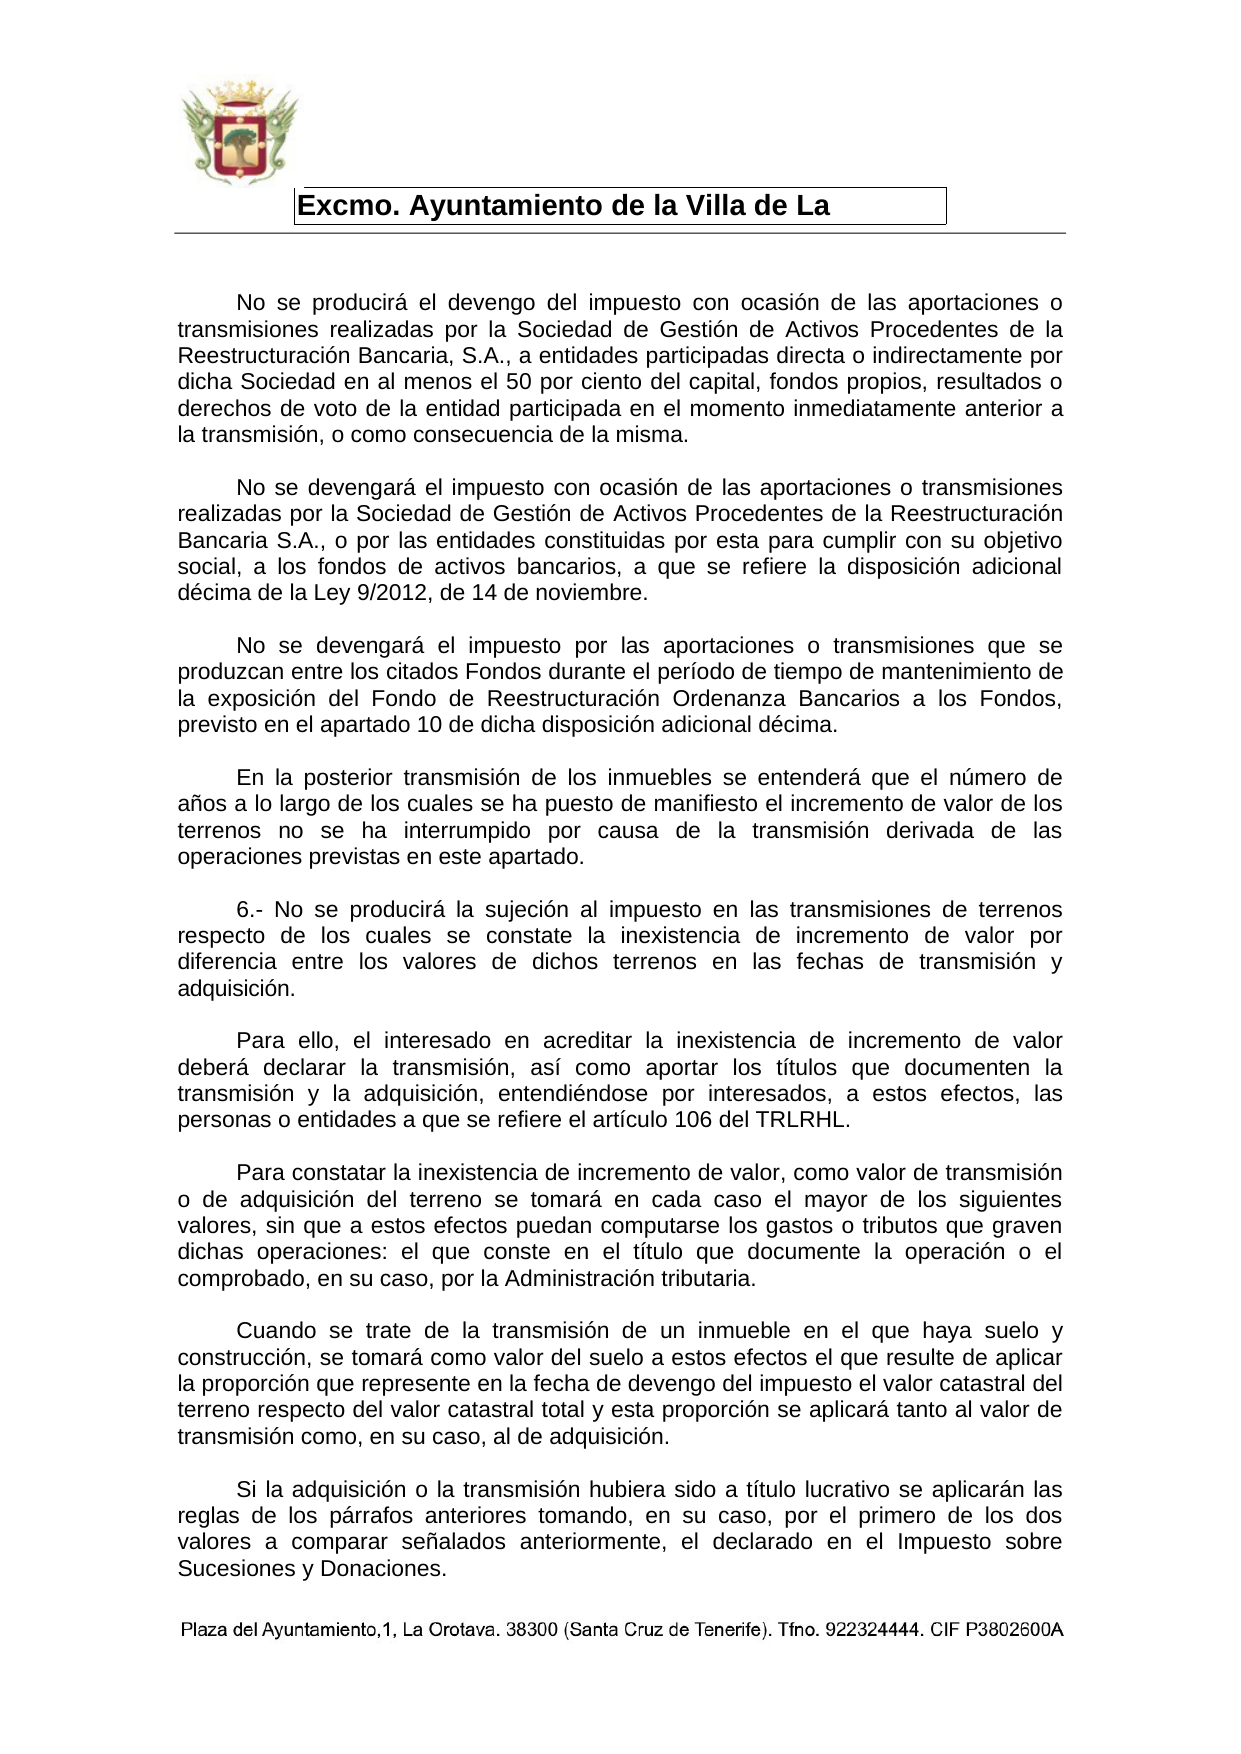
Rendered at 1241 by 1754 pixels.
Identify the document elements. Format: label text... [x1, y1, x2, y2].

picture [178, 1616, 1065, 1644]
text Cuando se trate de la transmisión de un inmueble en el que haya suelo y construcción, se tomará como valor del suelo a estos efectos el que resulte de aplicar la proporción que represente en la fecha de devengo del impuesto el valor catastral del terreno respecto del valor catastral total y esta proporción se aplicará tanto al valor de transmisión como, en su caso, al de adquisición. [177, 1317, 1064, 1449]
text Para ello, el interesado en acreditar la inexistencia de incremento de valor deberá declarar la transmisión, así como aportar los títulos que documenten la transmisión y la adquisición, entendiéndose por interesados, a estos efectos, las personas o entidades a que se refiere el artículo 106 del TRLRHL. [177, 1027, 1064, 1133]
text Si la adquisición o la transmisión hubiera sido a título lucrativo se aplicarán las reglas de los párrafos anteriores tomando, en su caso, por el primero de los dos valores a comparar señalados anteriormente, el declarado en el Impuesto sobre Sucesiones y Donaciones. [177, 1476, 1063, 1581]
text Para constatar la inexistencia de incremento de valor, como valor de transmisión o de adquisición del terreno se tomará en cada caso el mayor de los siguientes valores, sin que a estos efectos puedan computarse los gastos o tributos que graven dichas operaciones: el que conste en el título que documente la operación o el comprobado, en su caso, por la Administración tributaria. [177, 1159, 1063, 1291]
picture [178, 74, 305, 188]
text No se devengará el impuesto por las aportaciones o transmisiones que se produzcan entre los citados Fondos durante el período de tiempo de mantenimiento de la exposición del Fondo de Reestructuración Ordenanza Bancarios a los Fondos, previsto en el apartado 10 de dicha disposición adicional décima. [177, 632, 1064, 737]
text No se devengará el impuesto con ocasión de las aportaciones o transmisiones realizadas por la Sociedad de Gestión de Activos Procedentes de la Reestructuración Bancaria S.A., o por las entidades constituidas por esta para cumplir con su objetivo social, a los fondos de activos bancarios, a que se refiere la disposición adicional décima de la Ley 9/2012, de 14 de noviembre. [177, 474, 1063, 606]
text En la posterior transmisión de los inmuebles se entenderá que el número de años a lo largo de los cuales se ha puesto de manifiesto el incremento de valor de los terrenos no se ha interrumpido por causa de la transmisión derivada de las operaciones previstas en este apartado. [177, 764, 1063, 869]
text No se producirá el devengo del impuesto con ocasión de las aportaciones o transmisiones realizadas por la Sociedad de Gestión de Activos Procedentes de la Reestructuración Bancaria, S.A., a entidades participadas directa o indirectamente por dicha Sociedad en al menos el 50 por ciento del capital, fondos propios, resultados o derechos de voto de la entidad participada en el momento inmediatamente anterior a la transmisión, o como consecuencia de la misma. [177, 289, 1064, 447]
text 6.- No se producirá la sujeción al impuesto en las transmisiones de terrenos respecto de los cuales se constate la inexistencia de incremento de valor por diferencia entre los valores de dichos terrenos en las fechas de transmisión y adquisición. [177, 896, 1064, 1001]
